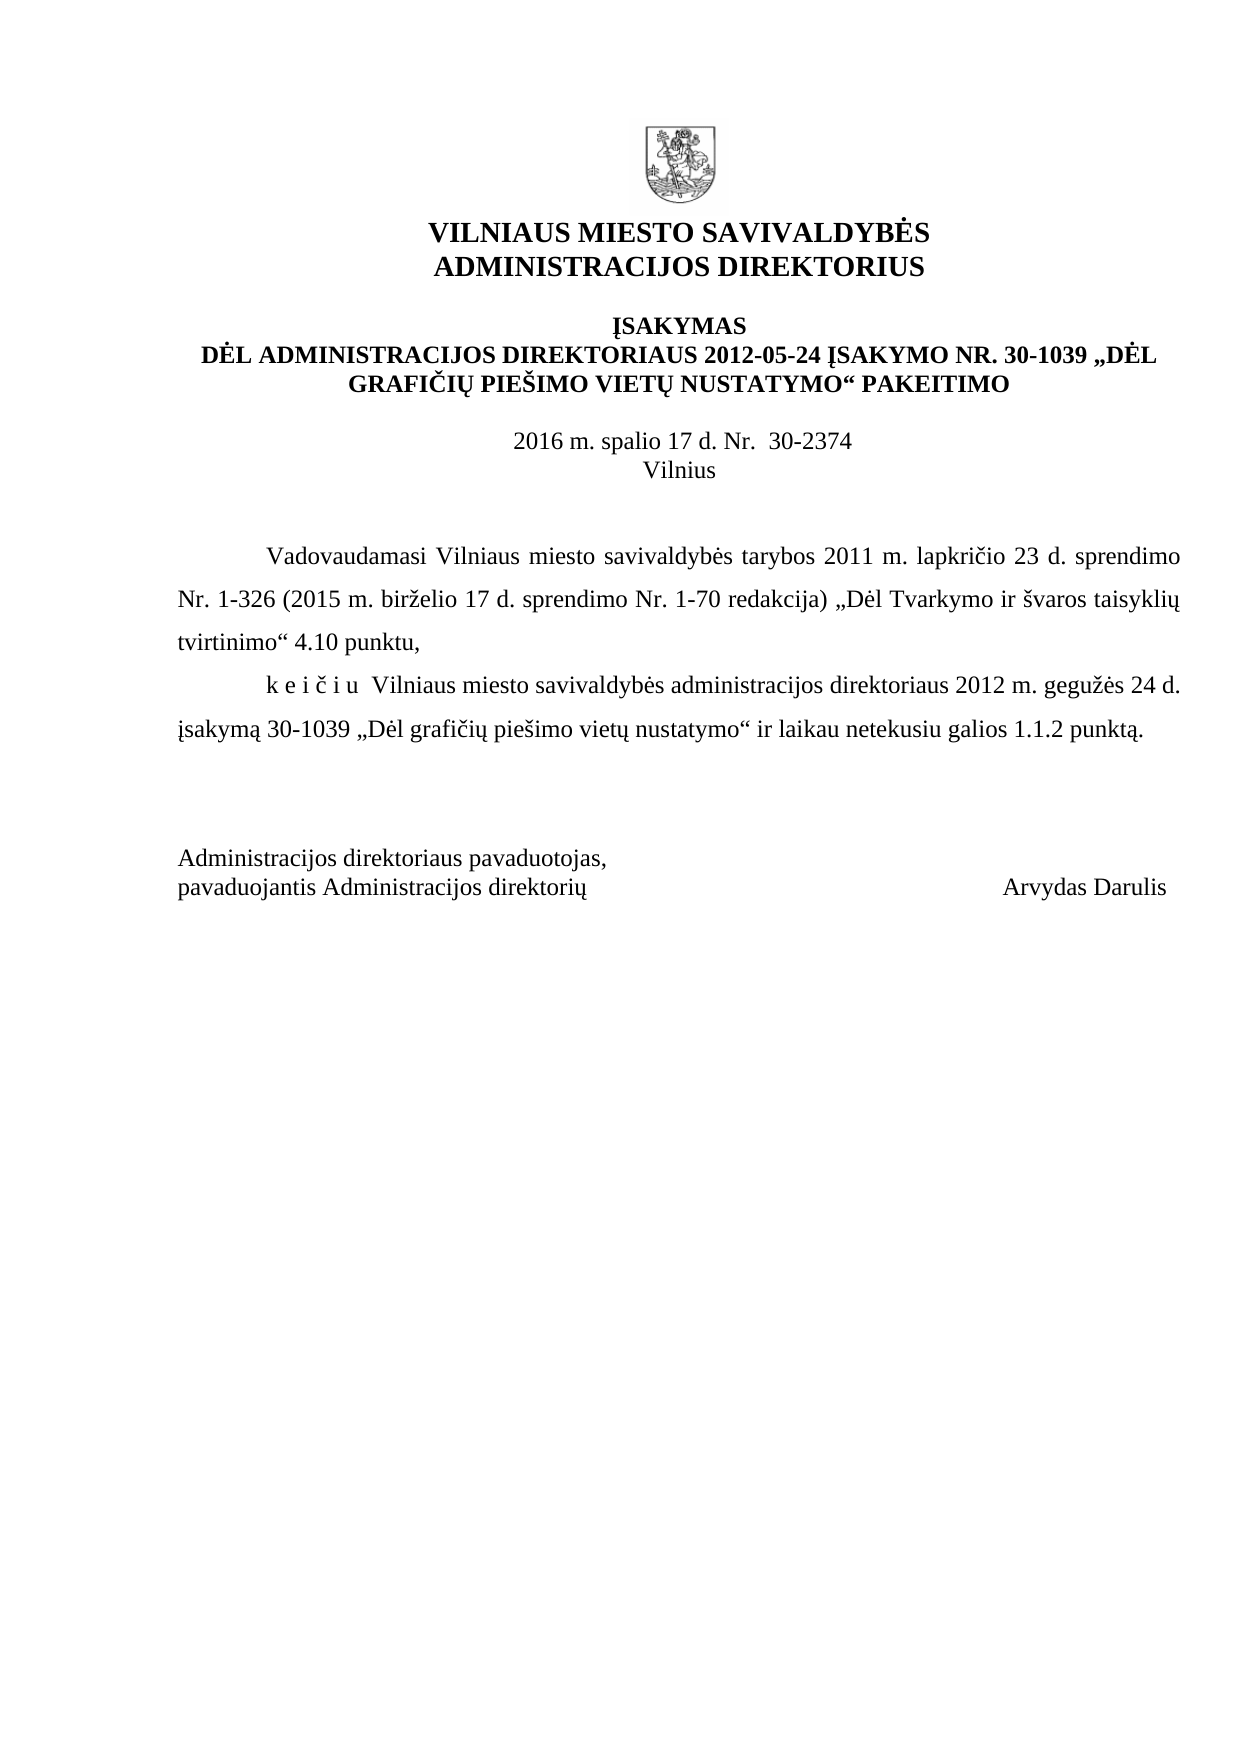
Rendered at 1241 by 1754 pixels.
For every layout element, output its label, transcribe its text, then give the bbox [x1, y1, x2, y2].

text ADMINISTRACIJOS DIREKTORIUS [177, 249, 1181, 282]
text Vadovaudamasi Vilniaus miesto savivaldybės tarybos 2011 m. lapkričio 23 d. sprendimo Nr. 1-326 (2015 m. birželio 17 d. sprendimo Nr. 1-70 redakcija) „Dėl Tvarkymo ir švaros taisyklių tvirtinimo“ 4.10 punktu, [177, 541, 1181, 656]
text pavaduojantis Administracijos direktorių Arvydas Darulis [177, 872, 1181, 901]
text Administracijos direktoriaus pavaduotojas, [177, 843, 1181, 872]
text k e i č i u Vilniaus miesto savivaldybės administracijos direktoriaus 2012 m. gegužės 24 d. įsakymą 30-1039 „Dėl grafičių piešimo vietų nustatymo“ ir laikau netekusiu galios 1.1.2 punktą. [177, 671, 1181, 742]
text DĖL ADMINISTRACIJOS DIREKTORIAUS 2012-05-24 ĮSAKYMO NR. 30-1039 „DĖL GRAFIČIŲ PIEŠIMO VIETŲ NUSTATYMO“ PAKEITIMO [177, 340, 1181, 397]
text ĮSAKYMAS [177, 311, 1181, 340]
text 2016 m. spalio 17 d. Nr. 30-2374 [177, 426, 1181, 455]
text Vilnius [177, 455, 1181, 484]
text VILNIAUS MIESTO SAVIVALDYBĖS [177, 215, 1181, 249]
